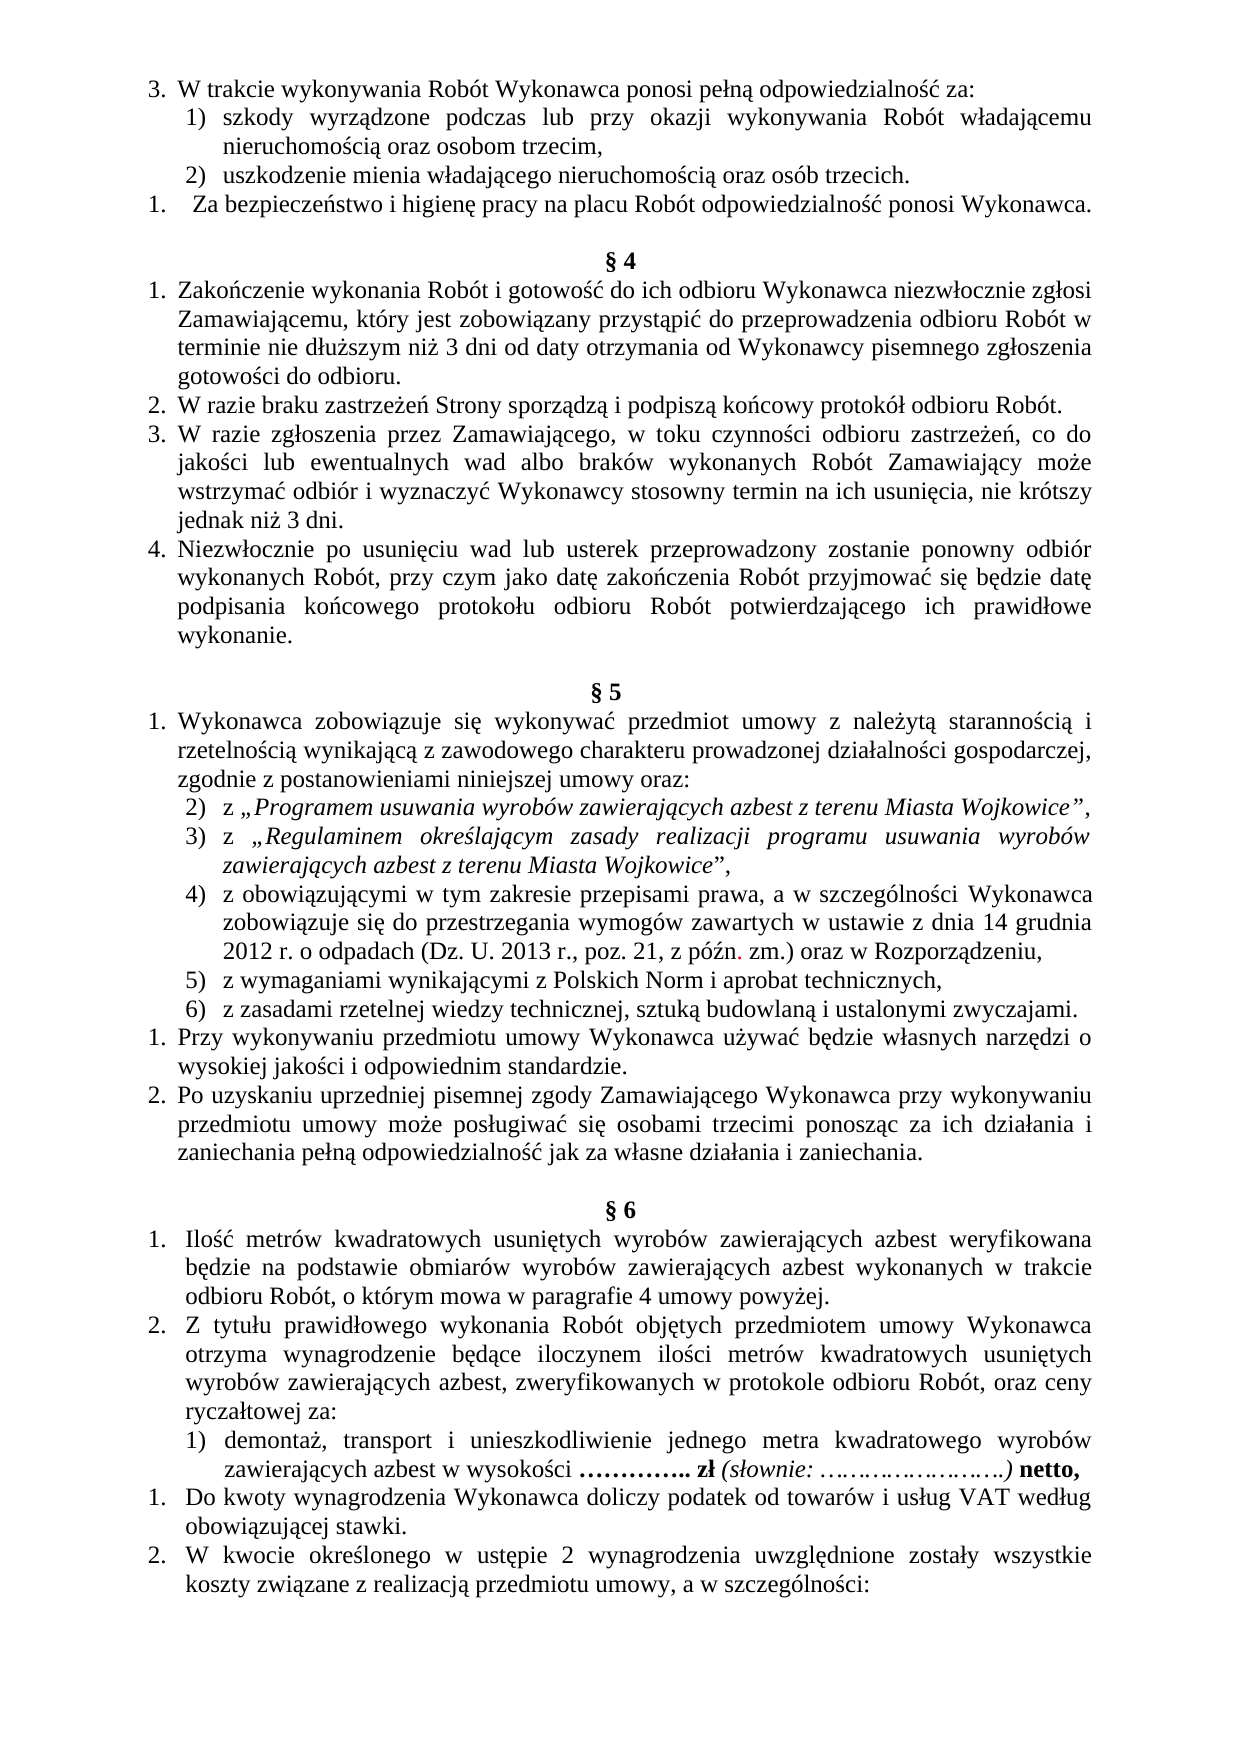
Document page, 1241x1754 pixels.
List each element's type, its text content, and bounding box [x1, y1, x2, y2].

list W razie braku zastrzeżeń Strony sporządzą i podpiszą końcowy protokół odbioru Robót. [148, 390, 1093, 419]
list szkody wyrządzone podczas lub przy okazji wykonywania Robót władającemu nieruchomością oraz osobom trzecim, [185, 102, 1093, 160]
list uszkodzenie mienia władającego nieruchomością oraz osób trzecich. [185, 160, 1093, 189]
list Niezwłocznie po usunięciu wad lub usterek przeprowadzony zostanie ponowny odbiór wykonanych Robót, przy czym jako datę zakończenia Robót przyjmować się będzie datę podpisania końcowego protokołu odbioru Robót potwierdzającego ich prawidłowe wykonanie. [148, 534, 1093, 649]
list z obowiązującymi w tym zakresie przepisami prawa, a w szczególności Wykonawca zobowiązuje się do przestrzegania wymogów zawartych w ustawie z dnia 14 grudnia 2012 r. o odpadach (Dz. U. 2013 r., poz. 21, z późn. zm.) oraz w Rozporządzeniu, [185, 879, 1093, 965]
list W kwocie określonego w ustępie 2 wynagrodzenia uwzględnione zostały wszystkie koszty związane z realizacją przedmiotu umowy, a w szczególności: [148, 1540, 1093, 1597]
list W trakcie wykonywania Robót Wykonawca ponosi pełną odpowiedzialność za: [148, 74, 1093, 102]
list Za bezpieczeństwo i higienę pracy na placu Robót odpowiedzialność ponosi Wykonawca. [148, 189, 1093, 217]
list Z tytułu prawidłowego wykonania Robót objętych przedmiotem umowy Wykonawca otrzyma wynagrodzenie będące iloczynem ilości metrów kwadratowych usuniętych wyrobów zawierających azbest, zweryfikowanych w protokole odbioru Robót, oraz ceny ryczałtowej za: [148, 1310, 1093, 1425]
list Po uzyskaniu uprzedniej pisemnej zgody Zamawiającego Wykonawca przy wykonywaniu przedmiotu umowy może posługiwać się osobami trzecimi ponosząc za ich działania i zaniechania pełną odpowiedzialność jak za własne działania i zaniechania. [148, 1080, 1093, 1166]
list W razie zgłoszenia przez Zamawiającego, w toku czynności odbioru zastrzeżeń, co do jakości lub ewentualnych wad albo braków wykonanych Robót Zamawiający może wstrzymać odbiór i wyznaczyć Wykonawcy stosowny termin na ich usunięcia, nie krótszy jednak niż 3 dni. [148, 419, 1093, 534]
list Wykonawca zobowiązuje się wykonywać przedmiot umowy z należytą starannością i rzetelnością wynikającą z zawodowego charakteru prowadzonej działalności gospodarczej, zgodnie z postanowieniami niniejszej umowy oraz: [148, 706, 1093, 792]
text § 4 [148, 246, 1093, 275]
text § 5 [516, 677, 1093, 706]
list z wymaganiami wynikającymi z Polskich Norm i aprobat technicznych, [185, 965, 1093, 994]
list Przy wykonywaniu przedmiotu umowy Wykonawca używać będzie własnych narzędzi o wysokiej jakości i odpowiednim standardzie. [148, 1022, 1093, 1080]
list demontaż, transport i unieszkodliwienie jednego metra kwadratowego wyrobów zawierających azbest w wysokości ………….. zł (słownie: …………………….) netto, [185, 1425, 1093, 1482]
text § 6 [148, 1195, 1093, 1224]
list z „Programem usuwania wyrobów zawierających azbest z terenu Miasta Wojkowice”, [185, 792, 1093, 821]
list Zakończenie wykonania Robót i gotowość do ich odbioru Wykonawca niezwłocznie zgłosi Zamawiającemu, który jest zobowiązany przystąpić do przeprowadzenia odbioru Robót w terminie nie dłuższym niż 3 dni od daty otrzymania od Wykonawcy pisemnego zgłoszenia gotowości do odbioru. [148, 275, 1093, 390]
list z „Regulaminem określającym zasady realizacji programu usuwania wyrobów zawierających azbest z terenu Miasta Wojkowice”, [185, 821, 1093, 879]
list z zasadami rzetelnej wiedzy technicznej, sztuką budowlaną i ustalonymi zwyczajami. [185, 994, 1093, 1022]
list Ilość metrów kwadratowych usuniętych wyrobów zawierających azbest weryfikowana będzie na podstawie obmiarów wyrobów zawierających azbest wykonanych w trakcie odbioru Robót, o którym mowa w paragrafie 4 umowy powyżej. [148, 1224, 1093, 1310]
list Do kwoty wynagrodzenia Wykonawca doliczy podatek od towarów i usług VAT według obowiązującej stawki. [148, 1482, 1093, 1540]
